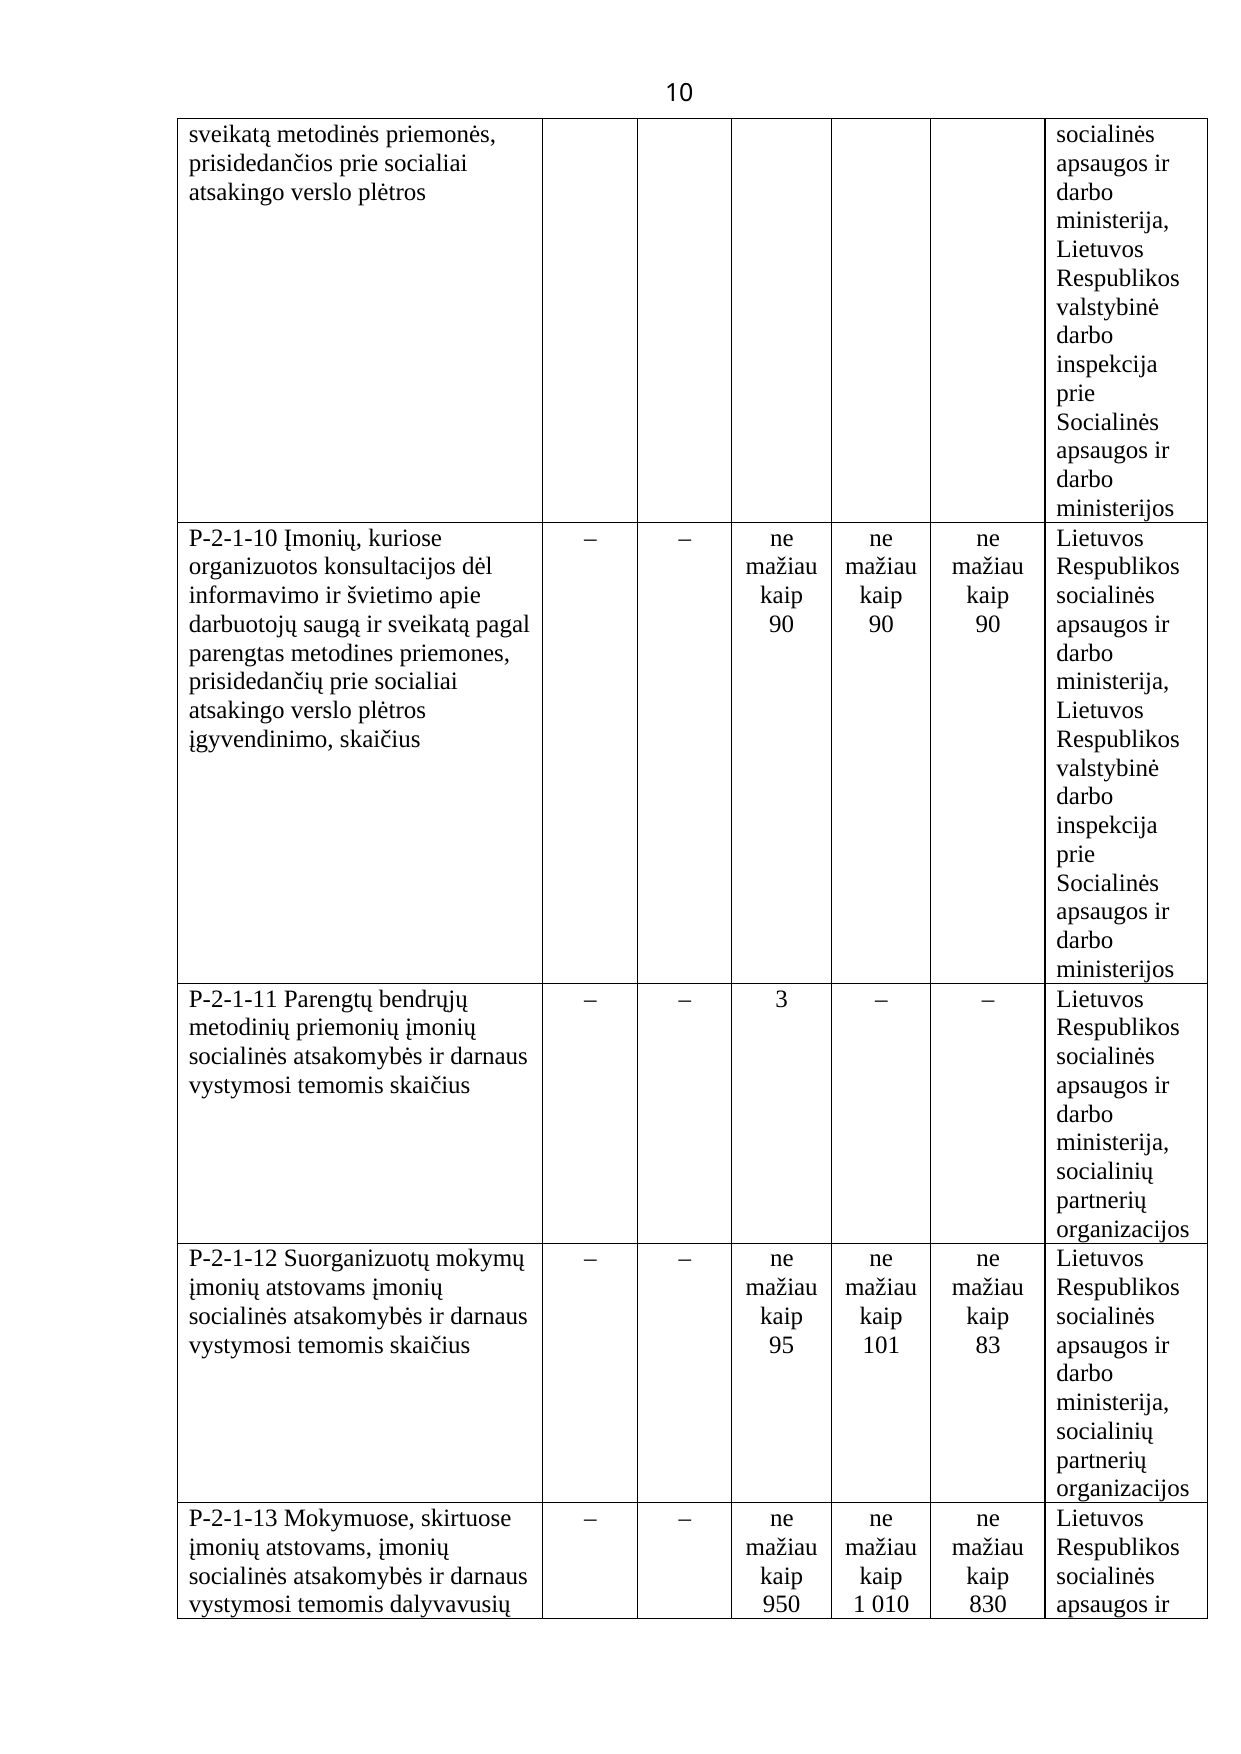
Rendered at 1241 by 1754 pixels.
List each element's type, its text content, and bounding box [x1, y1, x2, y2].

table_cell Lietuvos Respublikos socialinės apsaugos ir [1046, 1503, 1207, 1618]
table_cell – [638, 1503, 731, 1618]
table_cell P-2-1-11 Parengtų bendrųjų metodinių priemonių įmonių socialinės atsakomybės ir darnaus vystymosi temomis skaičius [178, 984, 542, 1242]
table_cell – [543, 984, 637, 1242]
table_cell – [931, 984, 1044, 1242]
table_cell ne mažiau kaip 83 [931, 1244, 1044, 1502]
table_cell ne mažiau kaip 101 [832, 1244, 930, 1502]
table_cell Lietuvos Respublikos socialinės apsaugos ir darbo ministerija, socialinių partnerių organizacijos [1046, 1244, 1207, 1502]
table_cell Lietuvos Respublikos socialinės apsaugos ir darbo ministerija, socialinių partnerių organizacijos [1046, 984, 1207, 1242]
table_cell ne mažiau kaip 950 [732, 1503, 831, 1618]
table_cell ne mažiau kaip 90 [832, 523, 930, 983]
table_cell [638, 119, 731, 522]
table_cell 3 [732, 984, 831, 1242]
table_cell – [832, 984, 930, 1242]
table_cell [832, 119, 930, 522]
table_cell – [638, 1244, 731, 1502]
table_cell Lietuvos Respublikos socialinės apsaugos ir darbo ministerija, Lietuvos Respublikos valstybinė darbo inspekcija prie Socialinės apsaugos ir darbo ministerijos [1046, 523, 1207, 983]
table_cell [931, 119, 1044, 522]
table_cell – [543, 1503, 637, 1618]
table_cell P-2-1-13 Mokymuose, skirtuose įmonių atstovams, įmonių socialinės atsakomybės ir darnaus vystymosi temomis dalyvavusių [178, 1503, 542, 1618]
table_cell – [543, 1244, 637, 1502]
table_cell socialinės apsaugos ir darbo ministerija, Lietuvos Respublikos valstybinė darbo inspekcija prie Socialinės apsaugos ir darbo ministerijos [1046, 119, 1207, 522]
table_cell ne mažiau kaip 1 010 [832, 1503, 930, 1618]
table_cell – [543, 523, 637, 983]
table_cell sveikatą metodinės priemonės, prisidedančios prie socialiai atsakingo verslo plėtros [178, 119, 542, 522]
table_cell [732, 119, 831, 522]
table_cell ne mažiau kaip 90 [931, 523, 1044, 983]
table_cell P-2-1-10 Įmonių, kuriose organizuotos konsultacijos dėl informavimo ir švietimo apie darbuotojų saugą ir sveikatą pagal parengtas metodines priemones, prisidedančių prie socialiai atsakingo verslo plėtros įgyvendinimo, skaičius [178, 523, 542, 983]
table_cell – [638, 523, 731, 983]
table_cell P-2-1-12 Suorganizuotų mokymų įmonių atstovams įmonių socialinės atsakomybės ir darnaus vystymosi temomis skaičius [178, 1244, 542, 1502]
table_cell – [638, 984, 731, 1242]
table_cell ne mažiau kaip 830 [931, 1503, 1044, 1618]
table_cell ne mažiau kaip 95 [732, 1244, 831, 1502]
table_cell [543, 119, 637, 522]
table_cell ne mažiau kaip 90 [732, 523, 831, 983]
